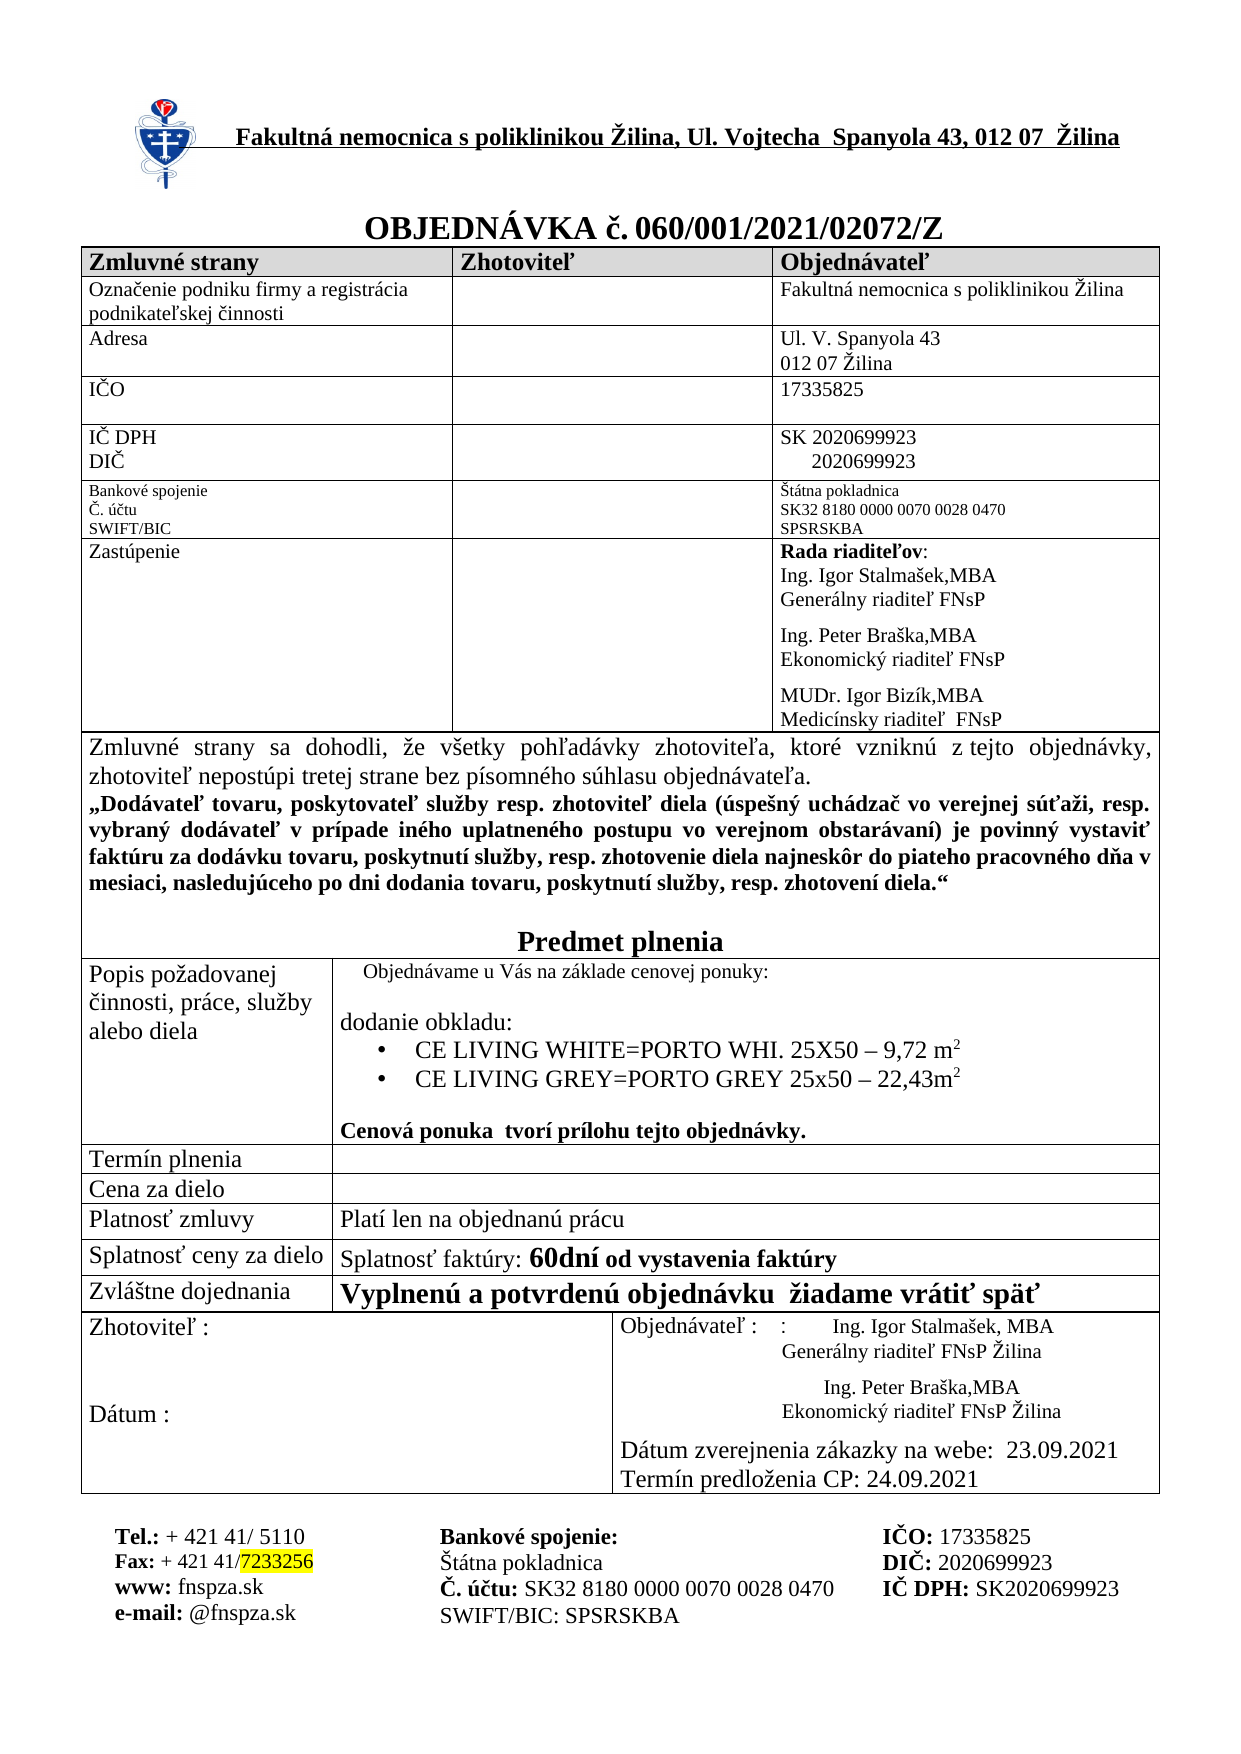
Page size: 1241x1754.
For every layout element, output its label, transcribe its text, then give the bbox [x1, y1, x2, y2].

picture [135, 98, 197, 189]
table_cell [333, 1174, 1159, 1203]
table_cell 17335825 [773, 377, 1159, 424]
table_cell Bankové spojenie Č. účtu SWIFT/BIC [82, 481, 452, 538]
table_cell [453, 377, 772, 424]
table_cell Fakultná nemocnica s poliklinikou Žilina [773, 277, 1159, 325]
table_cell IČ DPH DIČ [82, 425, 452, 479]
table_cell Platí len na objednanú prácu [333, 1204, 1159, 1239]
table_cell Cena za dielo [82, 1174, 332, 1203]
table_cell [453, 277, 772, 325]
table_cell Platnosť zmluvy [82, 1204, 332, 1239]
table_cell [453, 326, 772, 376]
table_cell Zastúpenie [82, 539, 452, 731]
text OBJEDNÁVKA č. 060/001/2021/02072/Z [148, 208, 1152, 246]
table_cell Zhotoviteľ : Dátum : [82, 1313, 612, 1492]
table_cell Rada riaditeľov: Ing. Igor Stalmašek,MBA Generálny riaditeľ FNsP Ing. Peter Braška,MBA Ekonomický riaditeľ FNsP MUDr. Igor Bizík,MBA Medicínsky riaditeľ FNsP [773, 539, 1159, 731]
table_cell Objednávateľ : : Ing. Igor Stalmašek, MBA Generálny riaditeľ FNsP Žilina Ing. Peter Braška,MBA Ekonomický riaditeľ FNsP Žilina Dátum zverejnenia zákazky na webe: 23.09.2021 Termín predloženia CP: 24.09.2021 [613, 1313, 1159, 1492]
table_cell Zvláštne dojednania [82, 1276, 332, 1311]
table_cell [453, 539, 772, 731]
table_header Zmluvné strany [82, 248, 452, 276]
table_cell Vyplnenú a potvrdenú objednávku žiadame vrátiť späť [333, 1276, 1159, 1311]
table_cell Štátna pokladnica SK32 8180 0000 0070 0028 0470 SPSRSKBA [773, 481, 1159, 538]
table_cell Adresa [82, 326, 452, 376]
table_cell Popis požadovanej činnosti, práce, služby alebo diela [82, 959, 332, 1143]
table_cell Ul. V. Spanyola 43 012 07 Žilina [773, 326, 1159, 376]
table_cell Splatnosť faktúry: 60dní od vystavenia faktúry [333, 1240, 1159, 1275]
table_cell Zmluvné strany sa dohodli, že všetky pohľadávky zhotoviteľa, ktoré vzniknú z tejto objednávky, zhotoviteľ nepostúpi tretej strane bez písomného súhlasu objednávateľa. „Dodávateľ tovaru, poskytovateľ služby resp. zhotoviteľ diela (úspešný uchádzač vo verejnej súťaži, resp. vybraný dodávateľ v prípade iného uplatneného postupu vo verejnom obstarávaní) je povinný vystaviť faktúru za dodávku tovaru, poskytnutí služby, resp. zhotovenie diela najneskôr do piateho pracovného dňa v mesiaci, nasledujúceho po dni dodania tovaru, poskytnutí služby, resp. zhotovení diela.“ Predmet plnenia [82, 733, 1159, 958]
table_cell Termín plnenia [82, 1145, 332, 1173]
table_cell [333, 1145, 1159, 1173]
table_cell Objednávame u Vás na základe cenovej ponuky: dodanie obkladu: CE LIVING WHITE=PORTO WHI. 25X50 – 9,72 m2 CE LIVING GREY=PORTO GREY 25x50 – 22,43m2 Cenová ponuka tvorí prílohu tejto objednávky. [333, 959, 1159, 1143]
table_cell [453, 425, 772, 479]
table_cell SK 2020699923 2020699923 [773, 425, 1159, 479]
table_header Zhotoviteľ [453, 248, 772, 276]
table_cell Označenie podniku firmy a registrácia podnikateľskej činnosti [82, 277, 452, 325]
table_cell IČO [82, 377, 452, 424]
table_header Objednávateľ [773, 248, 1159, 276]
table_cell Splatnosť ceny za dielo [82, 1240, 332, 1275]
table_cell [453, 481, 772, 538]
